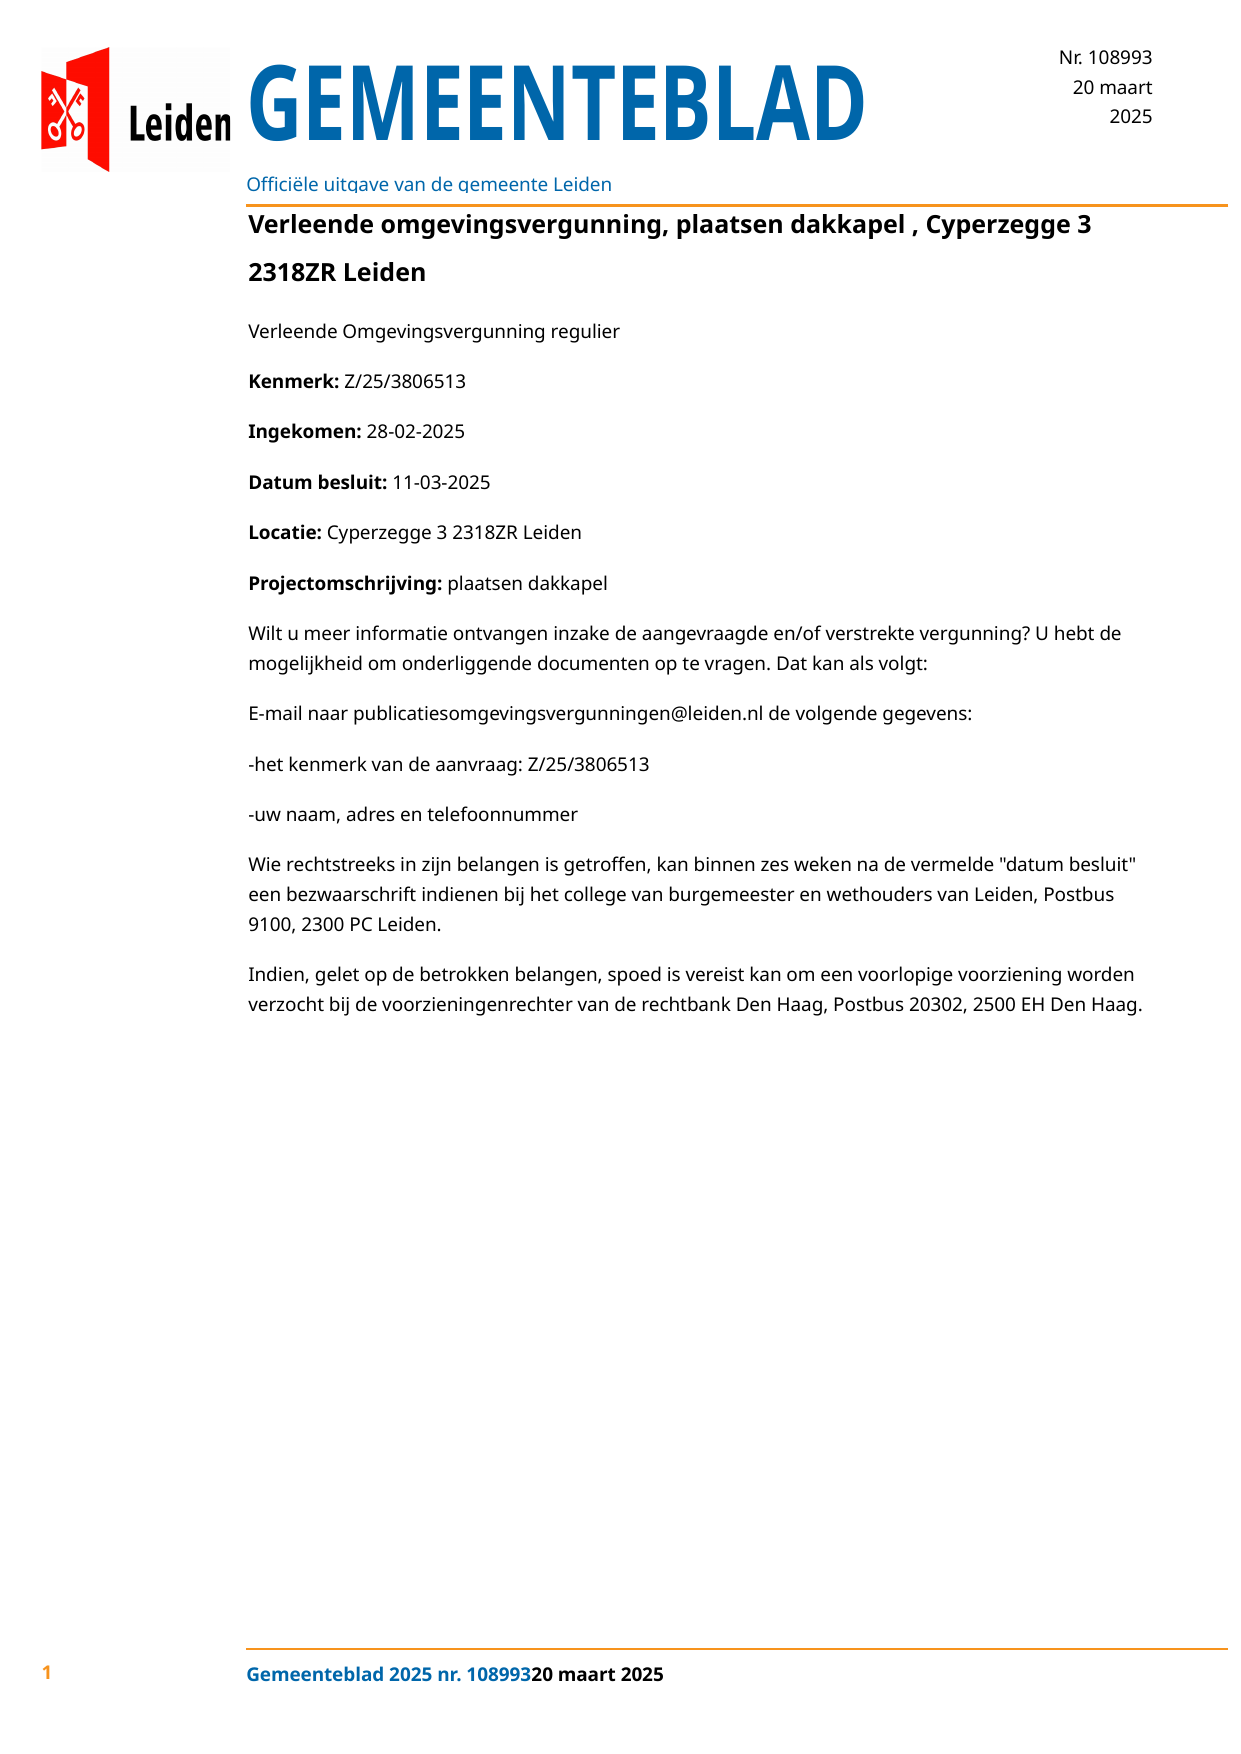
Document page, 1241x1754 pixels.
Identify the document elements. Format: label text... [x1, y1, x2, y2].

text Projectomschrijving: plaatsen dakkapel [248, 570, 1152, 596]
text Wilt u meer informatie ontvangen inzake de aangevraagde en/of verstrekte vergunning? U hebt de mogelijkheid om onderliggende documenten op te vragen. Dat kan als volgt: [248, 620, 1152, 676]
text Verleende omgevingsvergunning, plaatsen dakkapel , Cyperzegge 3 2318ZR Leiden [248, 207, 1152, 288]
text Ingekomen: 28-02-2025 [248, 419, 1152, 444]
text Datum besluit: 11-03-2025 [248, 469, 1152, 495]
text Kenmerk: Z/25/3806513 [248, 368, 1152, 394]
text -uw naam, adres en telefoonnummer [248, 801, 1152, 827]
text Locatie: Cyperzegge 3 2318ZR Leiden [248, 519, 1152, 545]
text E-mail naar publicatiesomgevingsvergunningen@leiden.nl de volgende gegevens: [248, 700, 1152, 726]
text Wie rechtstreeks in zijn belangen is getroffen, kan binnen zes weken na de vermelde "datum besluit" een bezwaarschrift indienen bij het college van burgemeester en wethouders van Leiden, Postbus 9100, 2300 PC Leiden. [248, 852, 1152, 937]
text Indien, gelet op de betrokken belangen, spoed is vereist kan om een voorlopige voorziening worden verzocht bij de voorzieningenrechter van de rechtbank Den Haag, Postbus 20302, 2500 EH Den Haag. [248, 961, 1152, 1017]
text -het kenmerk van de aanvraag: Z/25/3806513 [248, 751, 1152, 777]
picture [41, 47, 231, 172]
text Verleende Omgevingsvergunning regulier [248, 318, 1152, 344]
